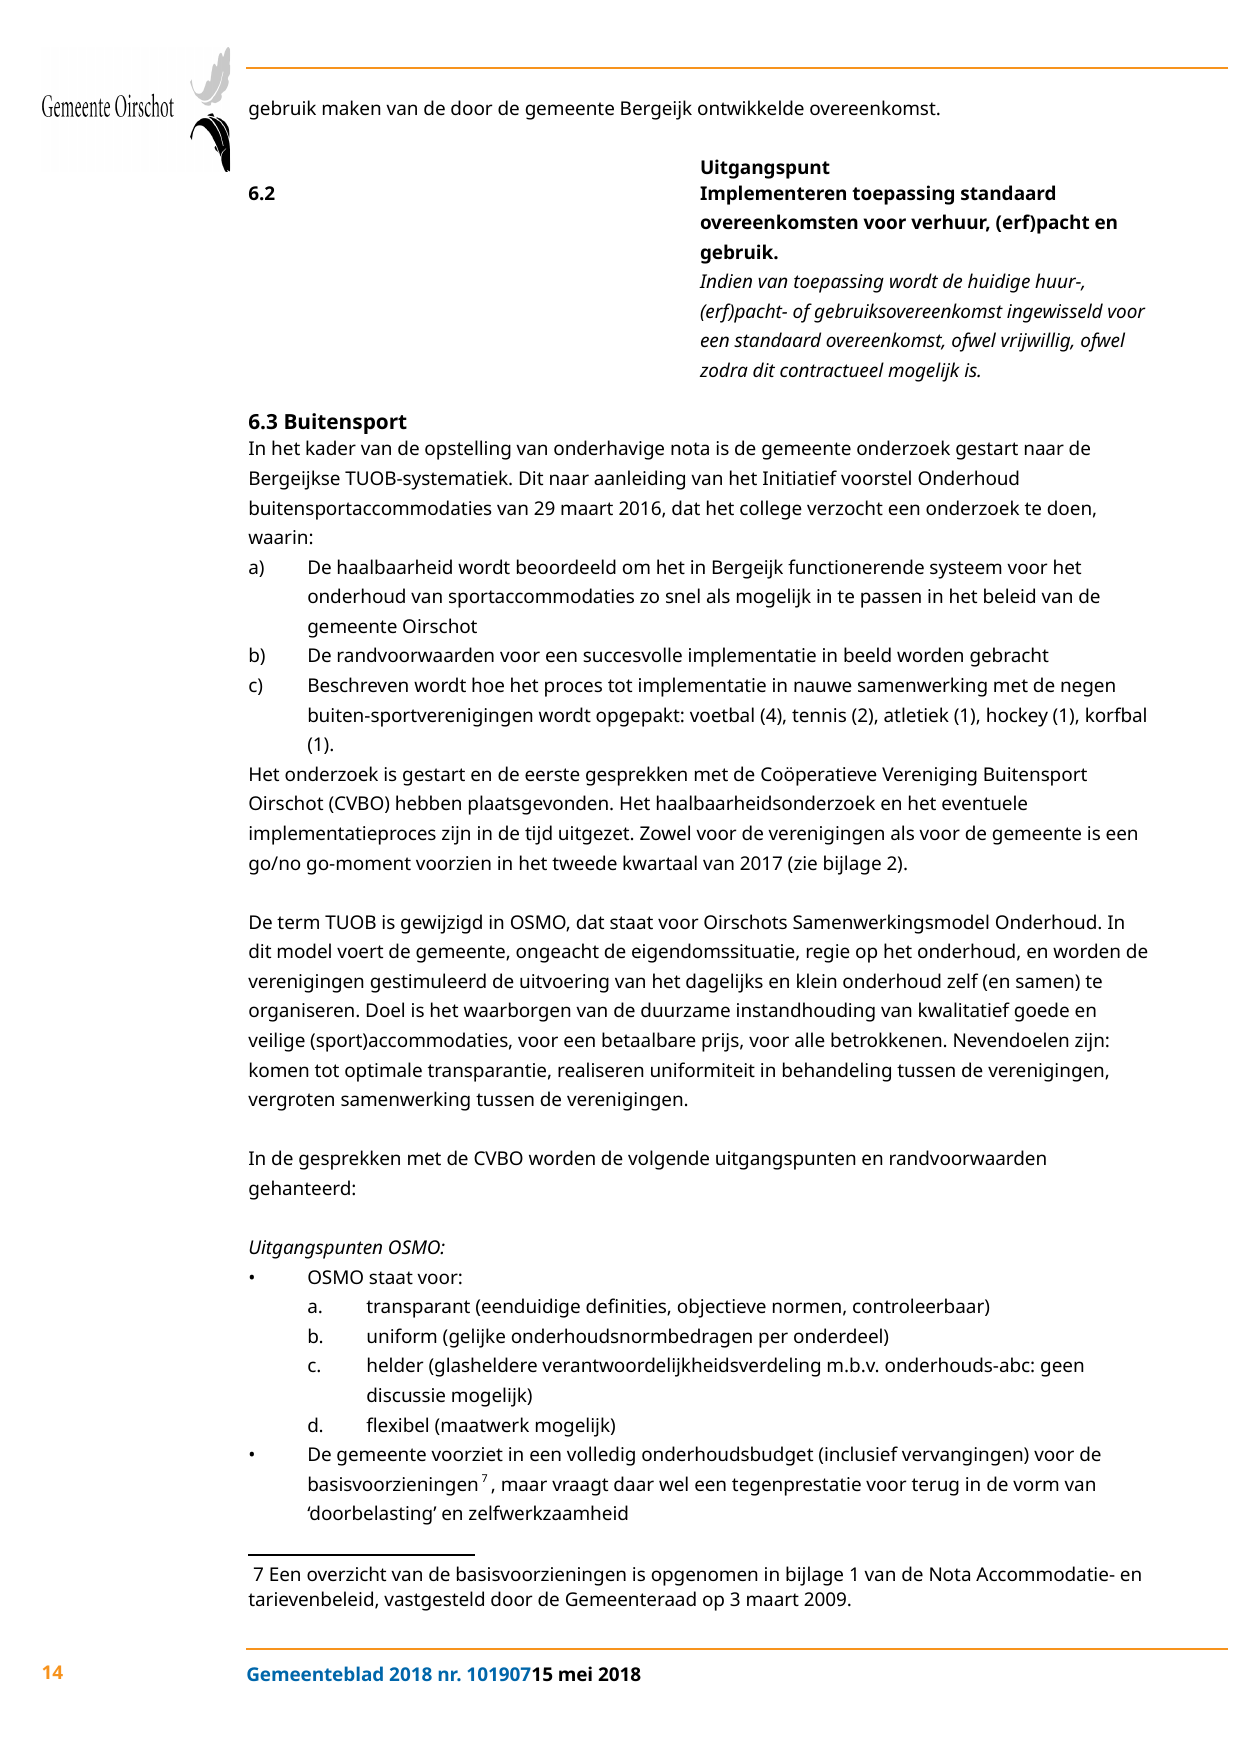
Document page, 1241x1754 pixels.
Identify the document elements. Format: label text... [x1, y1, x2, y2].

text De term TUOB is gewijzigd in OSMO, dat staat voor Oirschots Samenwerkingsmodel Onderhoud. In dit model voert de gemeente, ongeacht de eigendomssituatie, regie op het onderhoud, en worden de verenigingen gestimuleerd de uitvoering van het dagelijks en klein onderhoud zelf (en samen) te organiseren. Doel is het waarborgen van de duurzame instandhouding van kwalitatief goede en veilige (sport)accommodaties, voor een betaalbare prijs, voor alle betrokkenen. Nevendoelen zijn: komen tot optimale transparantie, realiseren uniformiteit in behandeling tussen de verenigingen, vergroten samenwerking tussen de verenigingen. [248, 909, 1152, 1112]
table_header Uitgangspunt [700, 154, 1152, 180]
list uniform (gelijke onderhoudsnormbedragen per onderdeel) [307, 1323, 1152, 1349]
list transparant (eenduidige definities, objectieve normen, controleerbaar) [307, 1293, 1152, 1319]
text Het onderzoek is gestart en de eerste gesprekken met de Coöperatieve Vereniging Buitensport Oirschot (CVBO) hebben plaatsgevonden. Het haalbaarheidsonderzoek en het eventuele implementatieproces zijn in de tijd uitgezet. Zowel voor de verenigingen als voor de gemeente is een go/no go-moment voorzien in het tweede kwartaal van 2017 (zie bijlage 2). [248, 761, 1152, 875]
text In het kader van de opstelling van onderhavige nota is de gemeente onderzoek gestart naar de Bergeijkse TUOB-systematiek. Dit naar aanleiding van het Initiatief voorstel Onderhoud buitensportaccommodaties van 29 maart 2016, dat het college verzocht een onderzoek te doen, waarin: [248, 436, 1152, 550]
list De gemeente voorziet in een volledig onderhoudsbudget (inclusief vervangingen) voor de basisvoorzieningen, maar vraagt daar wel een tegenprestatie voor terug in de vorm van ‘doorbelasting’ en zelfwerkzaamheid [248, 1441, 1152, 1526]
text 6.3 Buitensport [248, 407, 1152, 436]
list De haalbaarheid wordt beoordeeld om het in Bergeijk functionerende systeem voor het onderhoud van sportaccommodaties zo snel als mogelijk in te passen in het beleid van de gemeente Oirschot [248, 554, 1152, 639]
text Uitgangspunten OSMO: [248, 1234, 1152, 1260]
table_header [248, 154, 700, 180]
list De randvoorwaarden voor een succesvolle implementatie in beeld worden gebracht [248, 643, 1152, 668]
list Beschreven wordt hoe het proces tot implementatie in nauwe samenwerking met de negen buiten-sportverenigingen wordt opgepakt: voetbal (4), tennis (2), atletiek (1), hockey (1), korfbal (1). [248, 672, 1152, 757]
list helder (glasheldere verantwoordelijkheidsverdeling m.b.v. onderhouds-abc: geen discussie mogelijk) [307, 1353, 1152, 1408]
table_cell Implementeren toepassing standaard overeenkomsten voor verhuur, (erf)pacht en gebruik. Indien van toepassing wordt de huidige huur-, (erf)pacht- of gebruiksovereenkomst ingewisseld voor een standaard overeenkomst, ofwel vrijwillig, ofwel zodra dit contractueel mogelijk is. [700, 180, 1152, 383]
table_cell 6.2 [248, 180, 700, 383]
list OSMO staat voor: [248, 1264, 1152, 1289]
list Een overzicht van de basisvoorzieningen is opgenomen in bijlage 1 van de Nota Accommodatie- en tarievenbeleid, vastgesteld door de Gemeenteraad op 3 maart 2009. [248, 1561, 1152, 1612]
list flexibel (maatwerk mogelijk) [307, 1412, 1152, 1437]
picture [41, 47, 231, 172]
text gebruik maken van de door de gemeente Bergeijk ontwikkelde overeenkomst. [248, 95, 1152, 121]
text In de gesprekken met de CVBO worden de volgende uitgangspunten en randvoorwaarden gehanteerd: [248, 1146, 1152, 1201]
